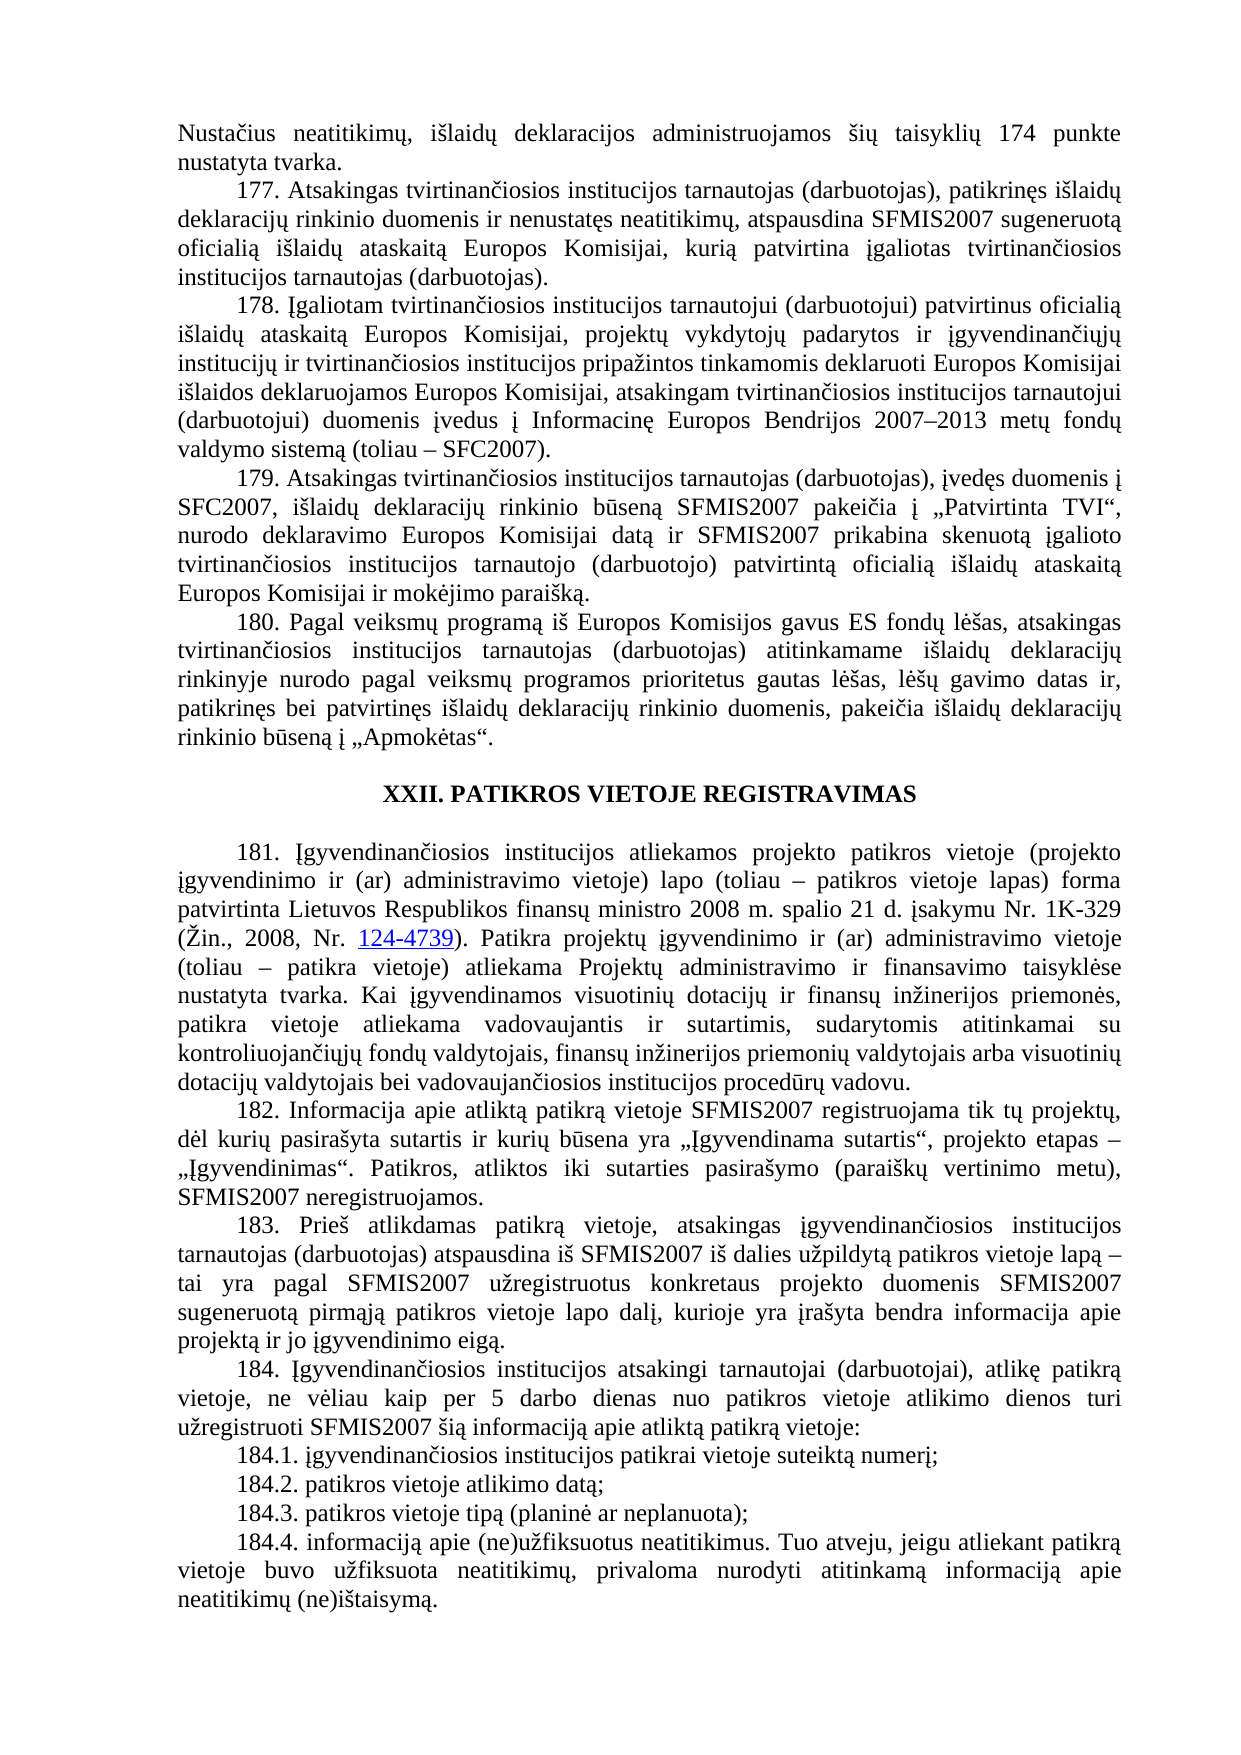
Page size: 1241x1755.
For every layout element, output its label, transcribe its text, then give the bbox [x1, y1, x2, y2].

text 180. Pagal veiksmų programą iš Europos Komisijos gavus ES fondų lėšas, atsakingas tvirtinančiosios institucijos tarnautojas (darbuotojas) atitinkamame išlaidų deklaracijų rinkinyje nurodo pagal veiksmų programos prioritetus gautas lėšas, lėšų gavimo datas ir, patikrinęs bei patvirtinęs išlaidų deklaracijų rinkinio duomenis, pakeičia išlaidų deklaracijų rinkinio būseną į „Apmokėtas“. [177, 607, 1122, 751]
text Nustačius neatitikimų, išlaidų deklaracijos administruojamos šių taisyklių 174 punkte nustatyta tvarka. [177, 118, 1122, 176]
text 184. Įgyvendinančiosios institucijos atsakingi tarnautojai (darbuotojai), atlikę patikrą vietoje, ne vėliau kaip per 5 darbo dienas nuo patikros vietoje atlikimo dienos turi užregistruoti SFMIS2007 šią informaciją apie atliktą patikrą vietoje: [177, 1354, 1122, 1441]
text 184.2. patikros vietoje atlikimo datą; [177, 1469, 1122, 1498]
text 178. Įgaliotam tvirtinančiosios institucijos tarnautojui (darbuotojui) patvirtinus oficialią išlaidų ataskaitą Europos Komisijai, projektų vykdytojų padarytos ir įgyvendinančiųjų institucijų ir tvirtinančiosios institucijos pripažintos tinkamomis deklaruoti Europos Komisijai išlaidos deklaruojamos Europos Komisijai, atsakingam tvirtinančiosios institucijos tarnautojui (darbuotojui) duomenis įvedus į Informacinę Europos Bendrijos 2007–2013 metų fondų valdymo sistemą (toliau – SFC2007). [177, 291, 1122, 463]
text 181. Įgyvendinančiosios institucijos atliekamos projekto patikros vietoje (projekto įgyvendinimo ir (ar) administravimo vietoje) lapo (toliau – patikros vietoje lapas) forma patvirtinta Lietuvos Respublikos finansų ministro 2008 m. spalio 21 d. įsakymu Nr. 1K-329 (Žin., 2008, Nr. 124-4739). Patikra projektų įgyvendinimo ir (ar) administravimo vietoje (toliau – patikra vietoje) atliekama Projektų administravimo ir finansavimo taisyklėse nustatyta tvarka. Kai įgyvendinamos visuotinių dotacijų ir finansų inžinerijos priemonės, patikra vietoje atliekama vadovaujantis ir sutartimis, sudarytomis atitinkamai su kontroliuojančiųjų fondų valdytojais, finansų inžinerijos priemonių valdytojais arba visuotinių dotacijų valdytojais bei vadovaujančiosios institucijos procedūrų vadovu. [177, 837, 1122, 1096]
text 184.3. patikros vietoje tipą (planinė ar neplanuota); [177, 1498, 1122, 1527]
text 183. Prieš atlikdamas patikrą vietoje, atsakingas įgyvendinančiosios institucijos tarnautojas (darbuotojas) atspausdina iš SFMIS2007 iš dalies užpildytą patikros vietoje lapą – tai yra pagal SFMIS2007 užregistruotus konkretaus projekto duomenis SFMIS2007 sugeneruotą pirmąją patikros vietoje lapo dalį, kurioje yra įrašyta bendra informacija apie projektą ir jo įgyvendinimo eigą. [177, 1211, 1122, 1354]
text 184.4. informaciją apie (ne)užfiksuotus neatitikimus. Tuo atveju, jeigu atliekant patikrą vietoje buvo užfiksuota neatitikimų, privaloma nurodyti atitinkamą informaciją apie neatitikimų (ne)ištaisymą. [177, 1527, 1122, 1613]
text 177. Atsakingas tvirtinančiosios institucijos tarnautojas (darbuotojas), patikrinęs išlaidų deklaracijų rinkinio duomenis ir nenustatęs neatitikimų, atspausdina SFMIS2007 sugeneruotą oficialią išlaidų ataskaitą Europos Komisijai, kurią patvirtina įgaliotas tvirtinančiosios institucijos tarnautojas (darbuotojas). [177, 176, 1122, 291]
text 182. Informacija apie atliktą patikrą vietoje SFMIS2007 registruojama tik tų projektų, dėl kurių pasirašyta sutartis ir kurių būsena yra „Įgyvendinama sutartis“, projekto etapas – „Įgyvendinimas“. Patikros, atliktos iki sutarties pasirašymo (paraiškų vertinimo metu), SFMIS2007 neregistruojamos. [177, 1096, 1122, 1211]
text XXII. PATIKROS VIETOJE REGISTRAVIMAS [177, 779, 1122, 808]
text 184.1. įgyvendinančiosios institucijos patikrai vietoje suteiktą numerį; [177, 1441, 1122, 1469]
text 179. Atsakingas tvirtinančiosios institucijos tarnautojas (darbuotojas), įvedęs duomenis į SFC2007, išlaidų deklaracijų rinkinio būseną SFMIS2007 pakeičia į „Patvirtinta TVI“, nurodo deklaravimo Europos Komisijai datą ir SFMIS2007 prikabina skenuotą įgalioto tvirtinančiosios institucijos tarnautojo (darbuotojo) patvirtintą oficialią išlaidų ataskaitą Europos Komisijai ir mokėjimo paraišką. [177, 463, 1122, 607]
